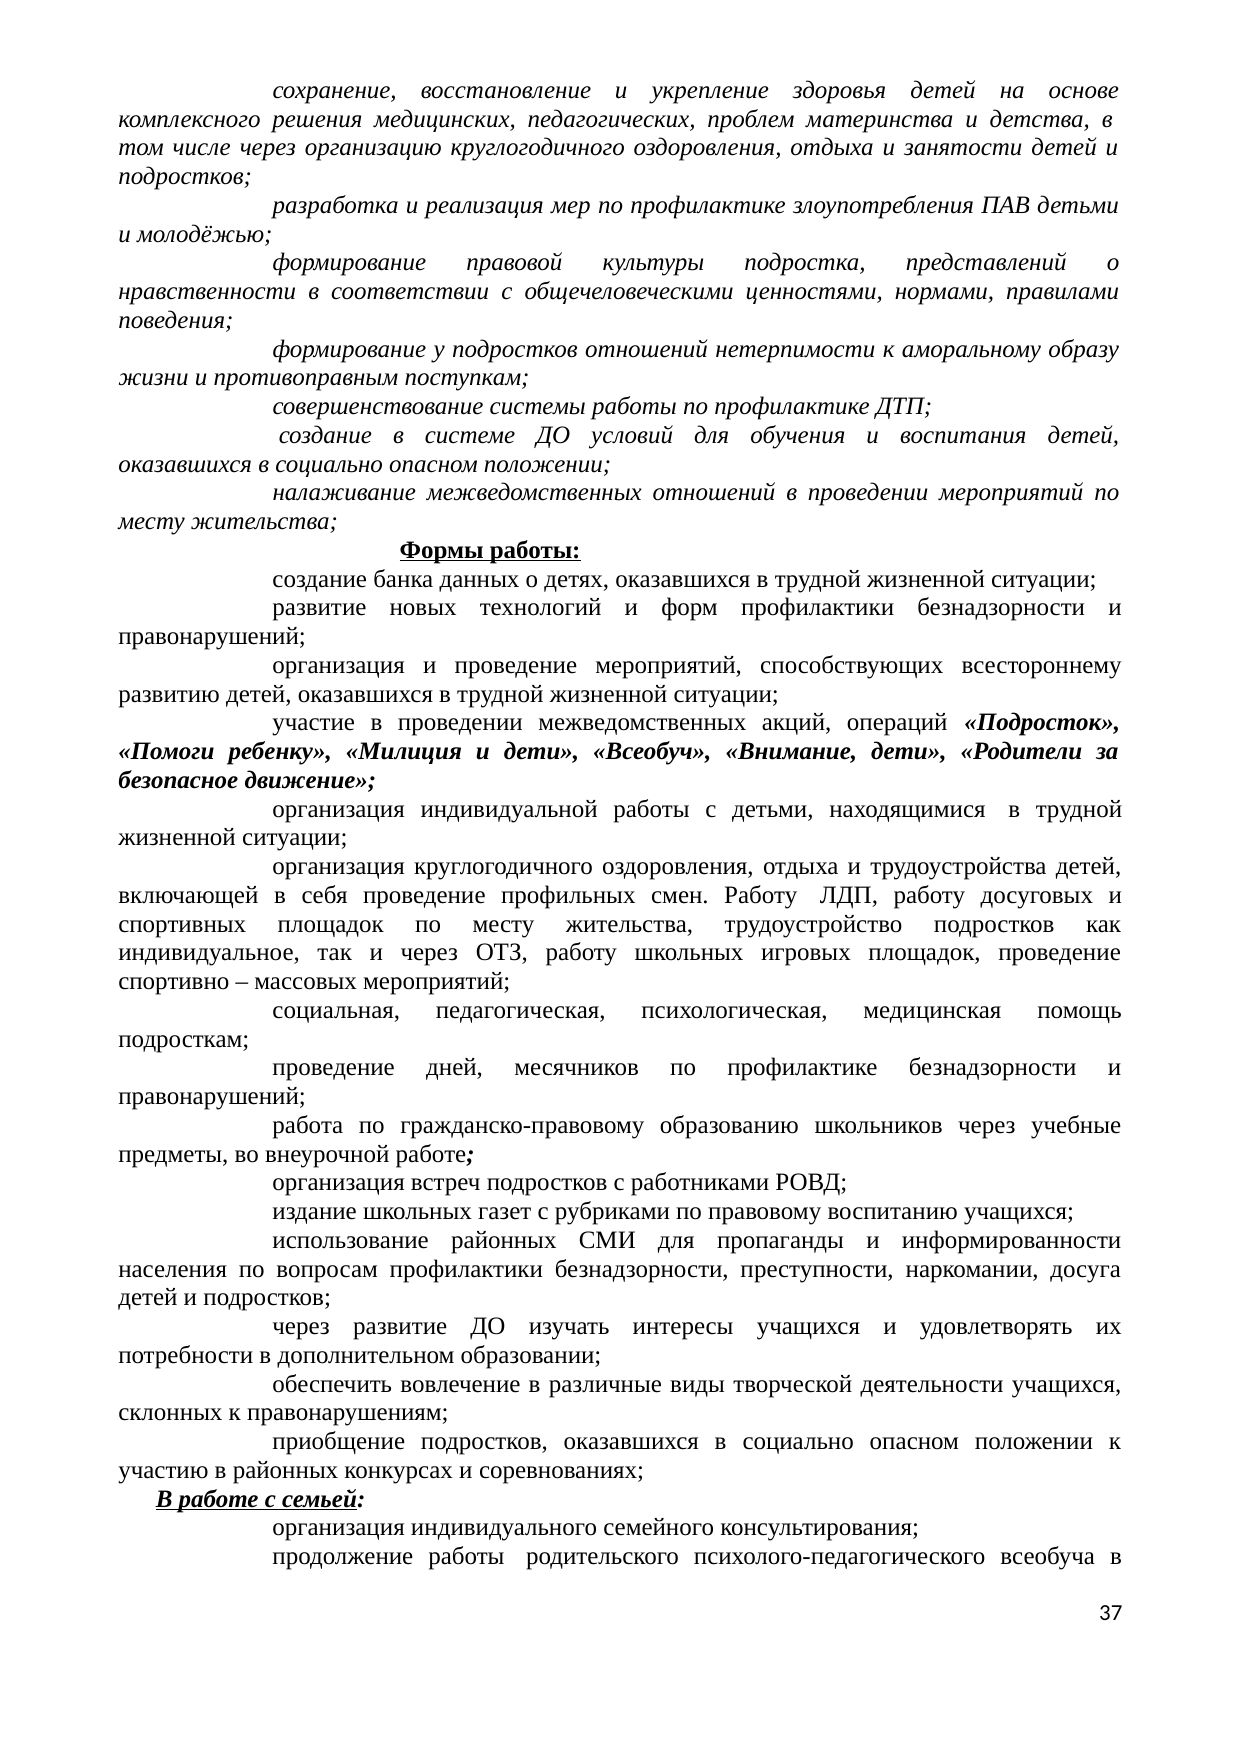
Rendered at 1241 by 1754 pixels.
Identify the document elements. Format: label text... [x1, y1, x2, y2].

text использование районных СМИ для пропаганды и информированности населения по вопросам профилактики безнадзорности, преступности, наркомании, досуга детей и подростков; [118, 1225, 1122, 1311]
text разработка и реализация мер по профилактике злоупотребления ПАВ детьми и молодёжью; [118, 190, 1122, 247]
text  создание в системе ДО условий для обучения и воспитания детей, оказавшихся в социально опасном положении; [118, 420, 1122, 477]
text работа по гражданско-правовому образованию школьников через учебные предметы, во внеурочной работе; [118, 1110, 1122, 1167]
text Формы работы: [118, 535, 1122, 564]
text продолжение работы родительского психолого-педагогического всеобуча в [118, 1541, 1122, 1570]
text участие в проведении межведомственных акций, операций «Подросток», «Помоги ребенку», «Милиция и дети», «Всеобуч», «Внимание, дети», «Родители за безопасное движение»; [118, 707, 1122, 794]
text проведение дней, месячников по профилактике безнадзорности и правонарушений; [118, 1052, 1122, 1110]
text совершенствование системы работы по профилактике ДТП; [118, 391, 1122, 420]
text приобщение подростков, оказавшихся в социально опасном положении к участию в районных конкурсах и соревнованиях; [118, 1426, 1122, 1484]
text обеспечить вовлечение в различные виды творческой деятельности учащихся, склонных к правонарушениям; [118, 1369, 1122, 1426]
text издание школьных газет с рубриками по правовому воспитанию учащихся; [156, 1196, 1122, 1225]
text организация круглогодичного оздоровления, отдыха и трудоустройства детей, включающей в себя проведение профильных смен. Работу ЛДП, работу досуговых и спортивных площадок по месту жительства, трудоустройство подростков как индивидуальное, так и через ОТЗ, работу школьных игровых площадок, проведение спортивно – массовых мероприятий; [118, 851, 1122, 995]
text организация встреч подростков с работниками РОВД; [156, 1167, 1122, 1196]
text организация индивидуального семейного консультирования; [156, 1512, 1122, 1541]
text налаживание межведомственных отношений в проведении мероприятий по месту жительства; [118, 477, 1122, 535]
text через развитие ДО изучать интересы учащихся и удовлетворять их потребности в дополнительном образовании; [118, 1311, 1122, 1369]
text социальная, педагогическая, психологическая, медицинская помощь подросткам; [118, 995, 1122, 1052]
text организация индивидуальной работы с детьми, находящимися в трудной жизненной ситуации; [118, 794, 1122, 851]
text развитие новых технологий и форм профилактики безнадзорности и правонарушений; [118, 592, 1122, 650]
text сохранение, восстановление и укрепление здоровья детей на основе комплексного решения медицинских, педагогических, проблем материнства и детства, в том числе через организацию круглогодичного оздоровления, отдыха и занятости детей и подростков; [118, 75, 1122, 190]
text организация и проведение мероприятий, способствующих всестороннему развитию детей, оказавшихся в трудной жизненной ситуации; [118, 650, 1122, 707]
text создание банка данных о детях, оказавшихся в трудной жизненной ситуации; [156, 564, 1122, 592]
text В работе с семьей: [118, 1484, 1122, 1512]
text формирование правовой культуры подростка, представлений о нравственности в соответствии с общечеловеческими ценностями, нормами, правилами поведения; [118, 247, 1122, 334]
text формирование у подростков отношений нетерпимости к аморальному образу жизни и противоправным поступкам; [118, 334, 1122, 391]
